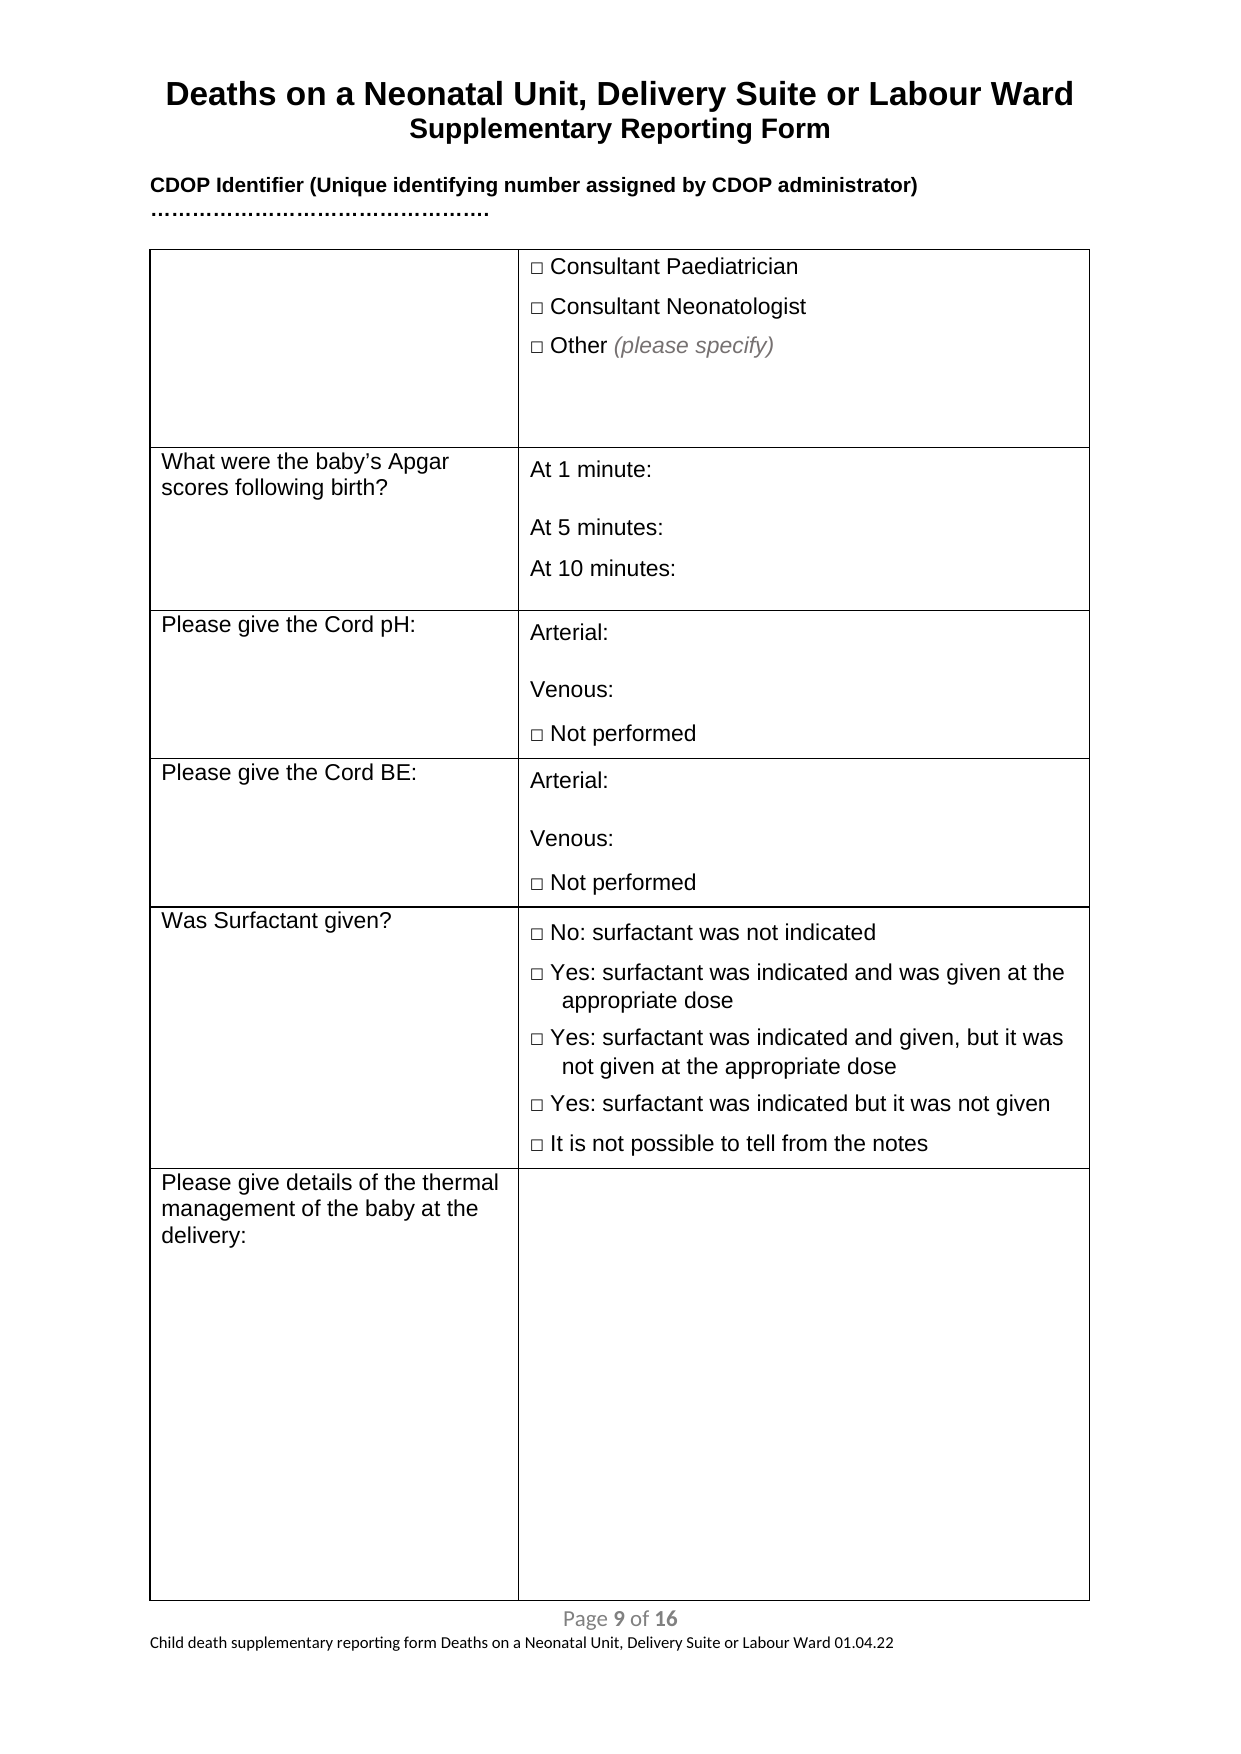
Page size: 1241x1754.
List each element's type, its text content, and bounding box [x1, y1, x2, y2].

table_cell At 1 minute: At 5 minutes: At 10 minutes: [519, 448, 1089, 609]
table_cell Please give the Cord pH: [151, 611, 518, 758]
table_cell [151, 250, 518, 447]
table_cell Please give the Cord BE: [151, 759, 518, 906]
table_cell Was Surfactant given? [151, 908, 518, 1168]
table_cell Arterial: Venous: ☐ Not performed [519, 759, 1089, 906]
table_cell ☐ Consultant Paediatrician ☐ Consultant Neonatologist ☐ Other (please specify) [519, 250, 1089, 447]
table_cell Please give details of the thermal management of the baby at the delivery: [151, 1169, 518, 1600]
table_cell ☐ No: surfactant was not indicated ☐ Yes: surfactant was indicated and was given at the appropriate dose ☐ Yes: surfactant was indicated and given, but it was not given at the appropriate dose ☐ Yes: surfactant was indicated but it was not given ☐ It is not possible to tell from the notes [519, 908, 1089, 1168]
table_cell What were the baby’s Apgar scores following birth? [151, 448, 518, 609]
table_cell Arterial: Venous: ☐ Not performed [519, 611, 1089, 758]
table_cell [519, 1169, 1089, 1600]
